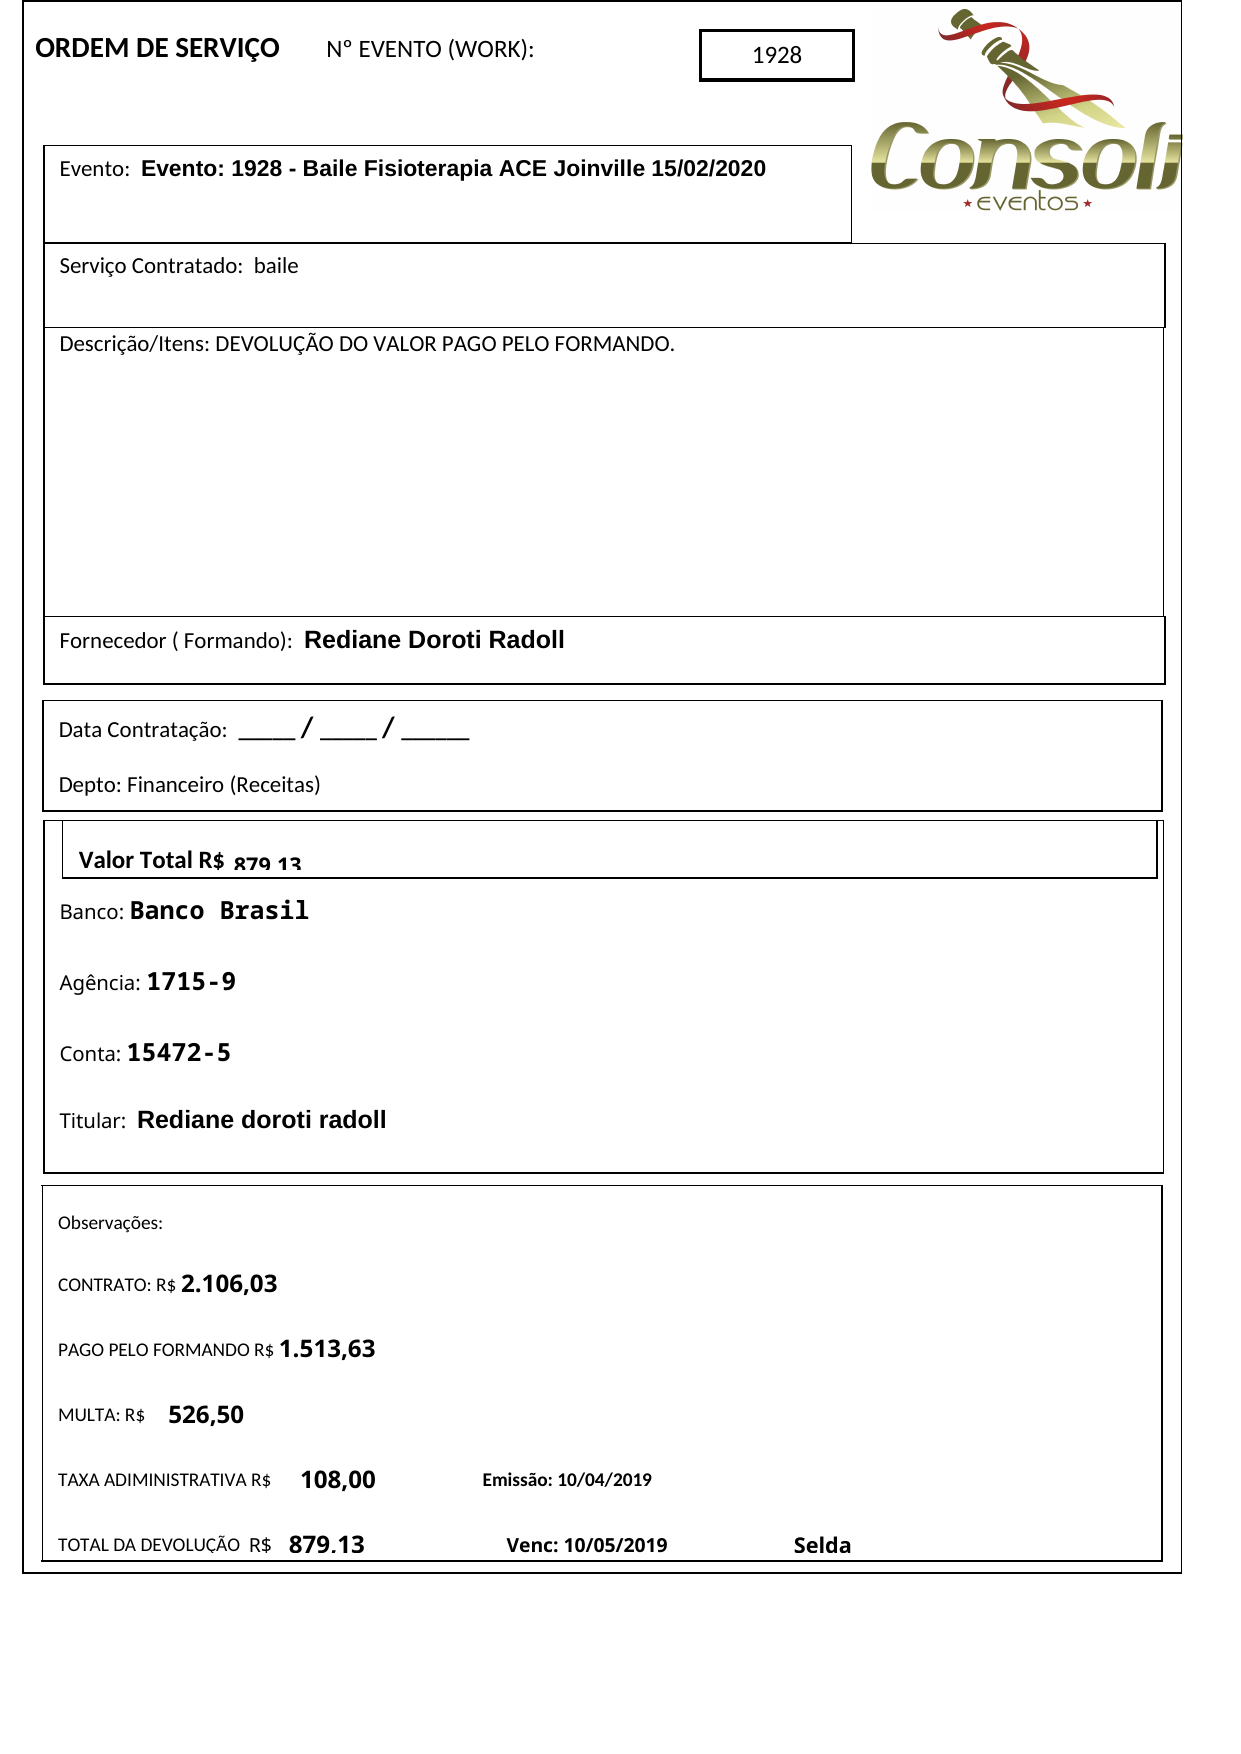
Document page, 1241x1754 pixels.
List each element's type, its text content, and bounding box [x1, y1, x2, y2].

text Observações: CONTRATO: R$ 2.106,03 PAGO PELO FORMANDO R$ 1.513,63 MULTA: R$ 526,50 TAXA ADIMINISTRATIVA R$ 108,00 Emissão: 10/04/2019 TOTAL DA DEVOLUÇÃO R$ 879,13 Venc: 10/05/2019 Selda [58, 1194, 1146, 1553]
text Descrição/Itens: DEVOLUÇÃO DO VALOR PAGO PELO FORMANDO. [59, 329, 1147, 357]
text 1928 [717, 39, 837, 70]
text Banco: Banco Brasil Agência: 1715-9 Conta: 15472-5 Titular: Rediane doroti radoll CPF: 104.179.299-94 [59, 893, 1148, 1164]
text Fornecedor ( Formando): Rediane Doroti Radoll [59, 625, 1149, 654]
text Depto: Financeiro (Receitas) [58, 771, 1146, 798]
text Data Contratação: _____ / _____ / ______ [58, 709, 1146, 744]
text ORDEM DE SERVIÇO Nº EVENTO (WORK): [35, 29, 699, 64]
text Valor Total R$ 879,13 [78, 828, 1141, 870]
text Serviço Contratado: baile [59, 252, 1149, 279]
text Evento: Evento: 1928 - Baile Fisioterapia ACE Joinville 15/02/2020 [59, 154, 836, 182]
picture [871, 9, 1181, 211]
